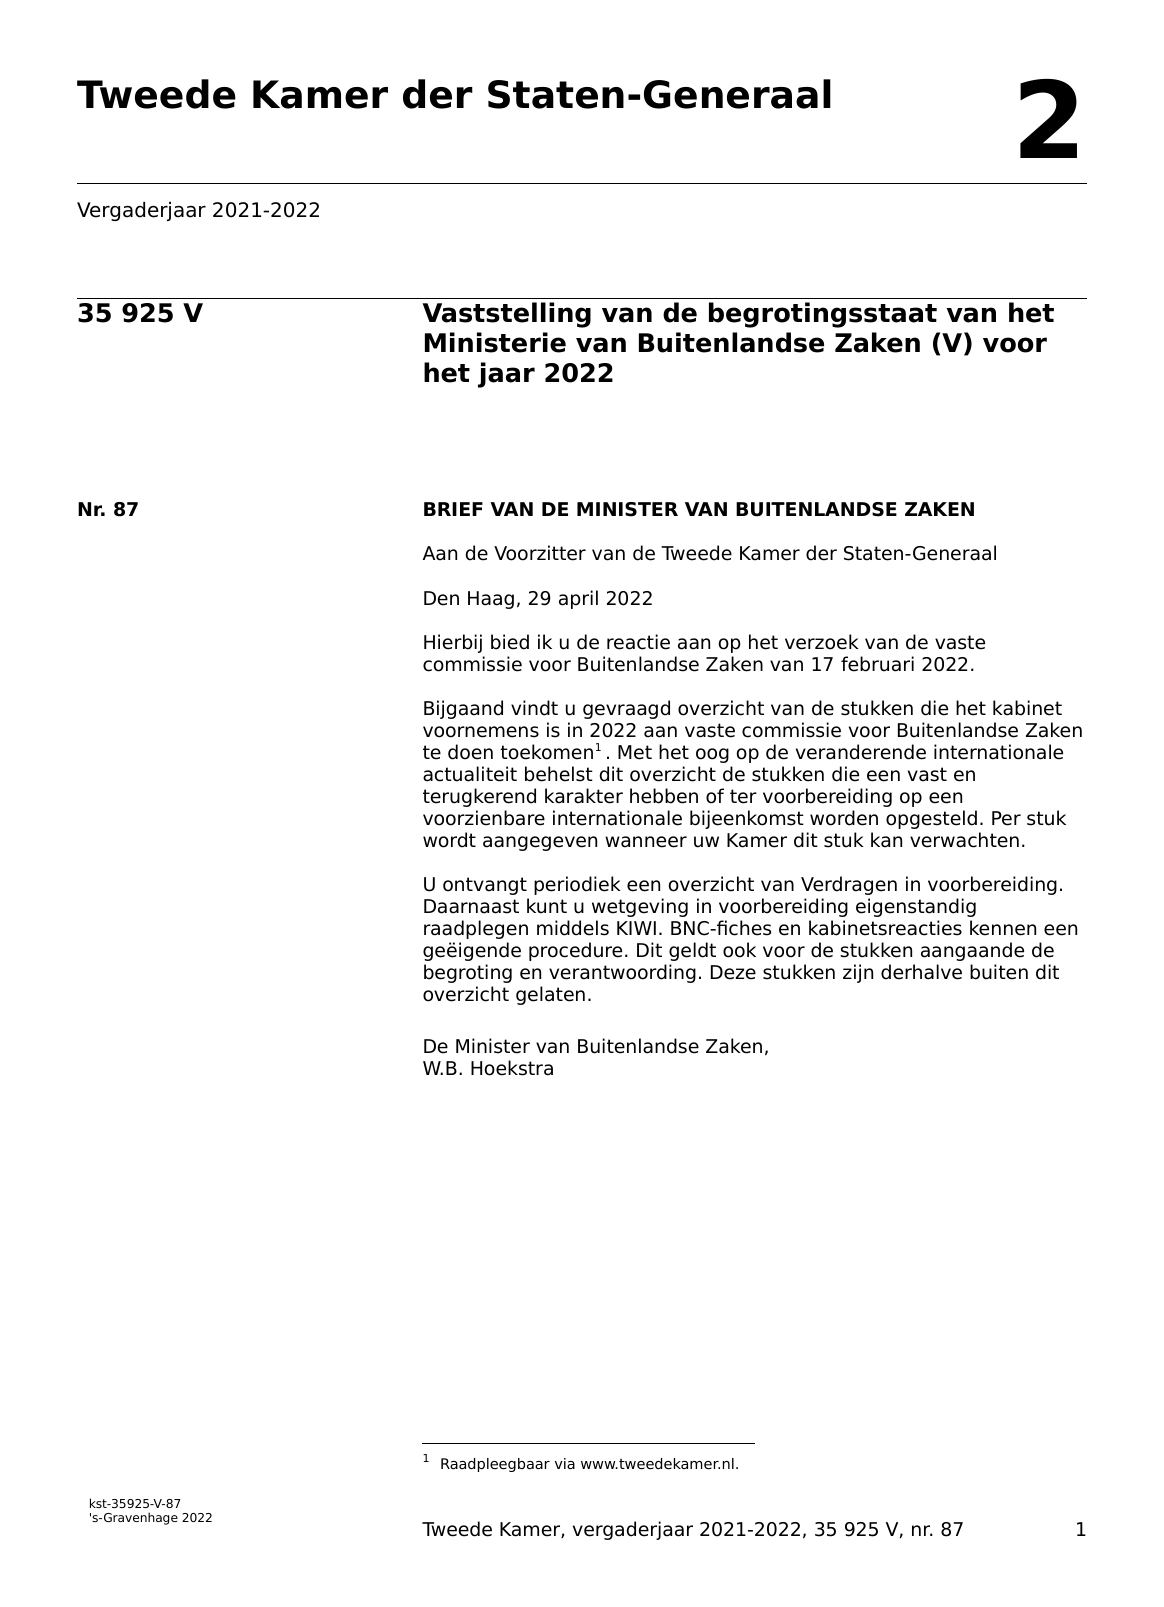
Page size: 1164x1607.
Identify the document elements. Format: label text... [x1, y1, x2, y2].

text Bijgaand vindt u gevraagd overzicht van de stukken die het kabinet voornemens is in 2022 aan vaste commissie voor Buitenlandse Zaken te doen toekomen. Met het oog op de veranderende internationale actualiteit behelst dit overzicht de stukken die een vast en terugkerend karakter hebben of ter voorbereiding op een voorzienbare internationale bijeenkomst worden opgesteld. Per stuk wordt aangegeven wanneer uw Kamer dit stuk kan verwachten. [422, 698, 1087, 852]
text De Minister van Buitenlandse Zaken, W.B. Hoekstra [422, 1036, 1087, 1079]
subtitle Nr. 87 BRIEF VAN DE MINISTER VAN BUITENLANDSE ZAKEN [77, 499, 1087, 521]
table_cell Vergaderjaar 2021-2022 [77, 184, 1087, 298]
table_header 2 [886, 59, 1087, 183]
subtitle 35 925 V Vaststelling van de begrotingsstaat van het Ministerie van Buitenlandse Zaken (V) voor het jaar 2022 [77, 299, 1087, 388]
text Hierbij bied ik u de reactie aan op het verzoek van de vaste commissie voor Buitenlandse Zaken van 17 februari 2022. [422, 632, 1087, 676]
text Aan de Voorzitter van de Tweede Kamer der Staten-Generaal [422, 543, 1087, 565]
table_header Tweede Kamer der Staten-Generaal [77, 59, 886, 183]
text Den Haag, 29 april 2022 [422, 587, 1087, 609]
text U ontvangt periodiek een overzicht van Verdragen in voorbereiding. Daarnaast kunt u wetgeving in voorbereiding eigenstandig raadplegen middels KIWI. BNC-fiches en kabinetsreacties kennen een geëigende procedure. Dit geldt ook voor de stukken aangaande de begroting en verantwoording. Deze stukken zijn derhalve buiten dit overzicht gelaten. [422, 874, 1087, 1006]
text 's-Gravenhage 2022 [88, 1511, 323, 1525]
text kst-35925-V-87 [88, 1497, 323, 1511]
text Raadpleegbaar via www.tweedekamer.nl. [422, 1452, 1087, 1474]
